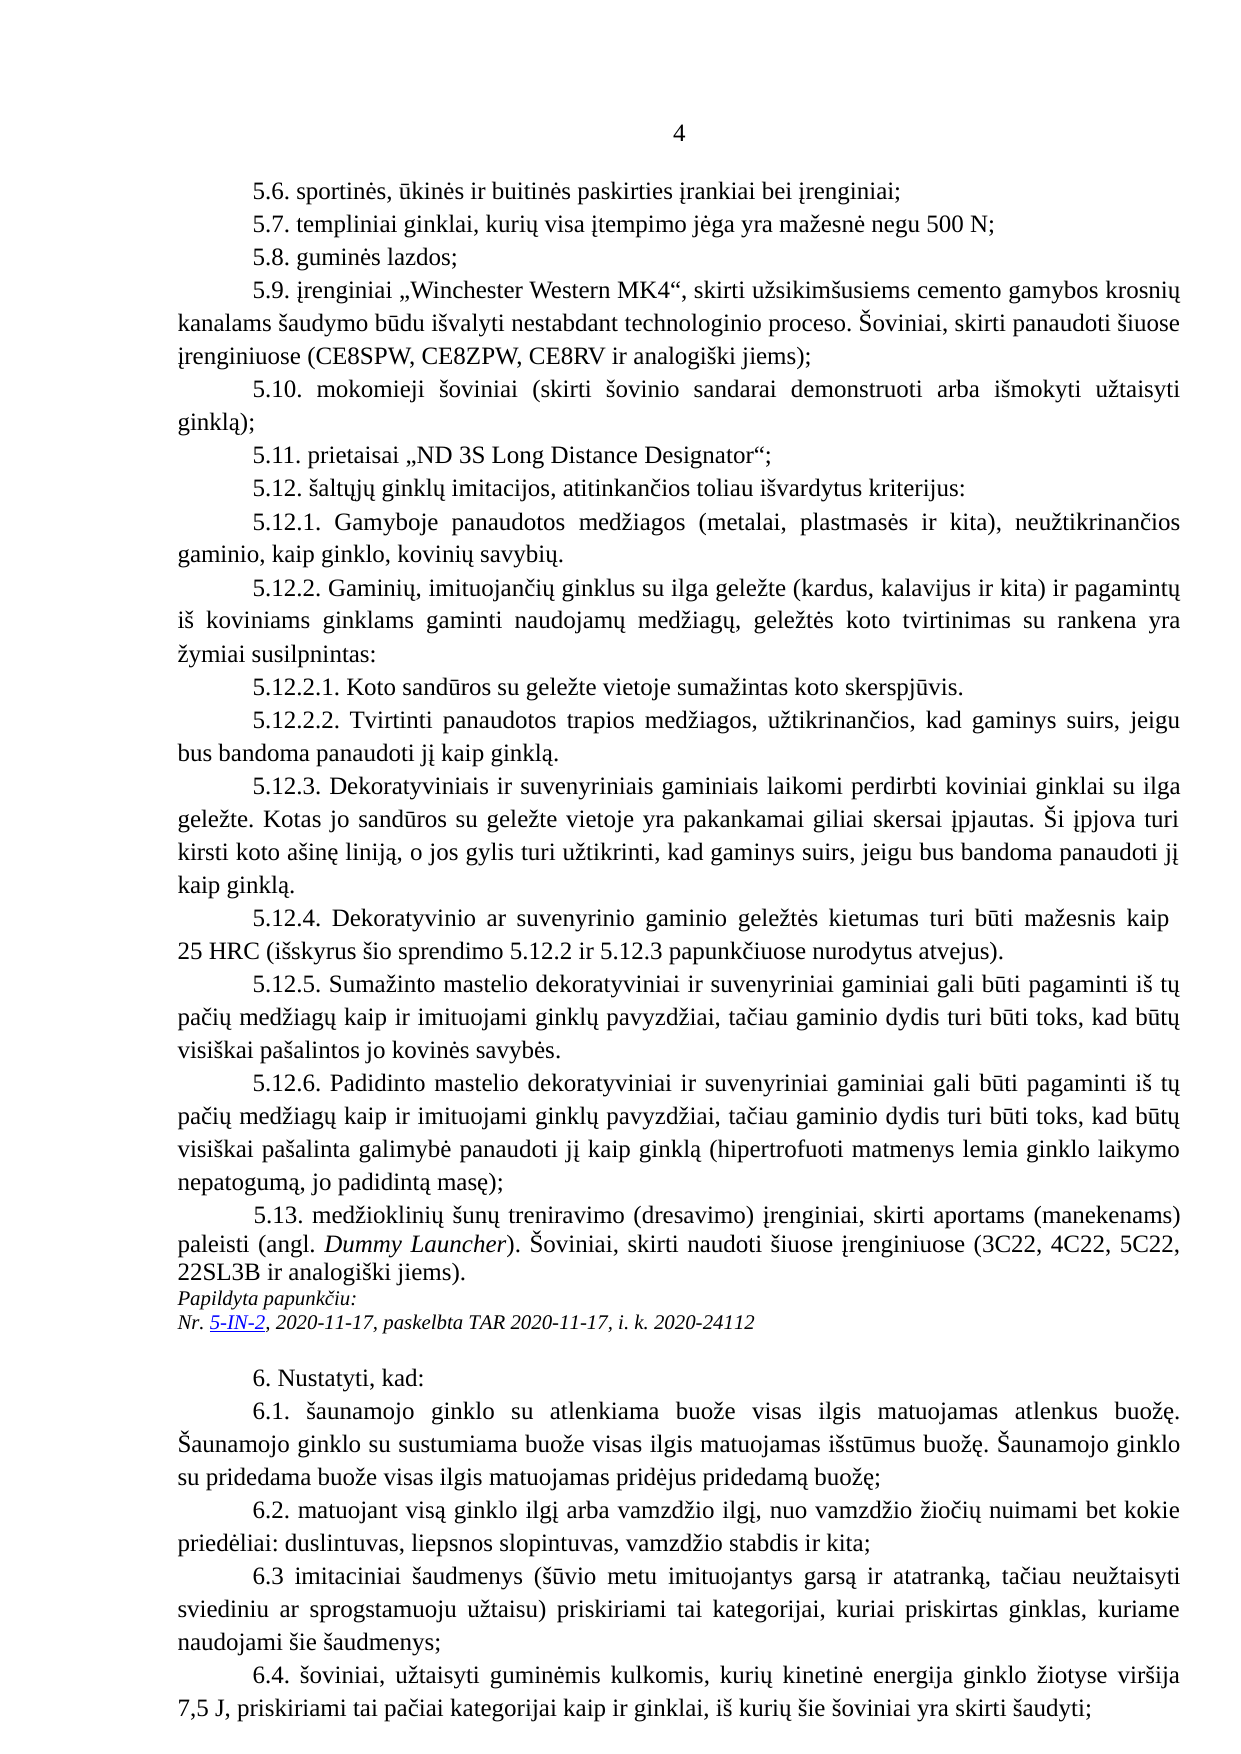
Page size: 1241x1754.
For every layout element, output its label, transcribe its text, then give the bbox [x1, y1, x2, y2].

text 6.1. šaunamojo ginklo su atlenkiama buože visas ilgis matuojamas atlenkus buožę. Šaunamojo ginklo su sustumiama buože visas ilgis matuojamas išstūmus buožę. Šaunamojo ginklo su pridedama buože visas ilgis matuojamas pridėjus pridedamą buožę; [177, 1396, 1181, 1491]
text 5.8. guminės lazdos; [177, 242, 1181, 271]
text 6.2. matuojant visą ginklo ilgį arba vamzdžio ilgį, nuo vamzdžio žiočių nuimami bet kokie priedėliai: duslintuvas, liepsnos slopintuvas, vamzdžio stabdis ir kita; [177, 1495, 1181, 1557]
text 5.6. sportinės, ūkinės ir buitinės paskirties įrankiai bei įrenginiai; [177, 176, 1181, 205]
text 5.13. medžioklinių šunų treniravimo (dresavimo) įrenginiai, skirti aportams (manekenams) paleisti (angl. Dummy Launcher). Šoviniai, skirti naudoti šiuose įrenginiuose (3C22, 4C22, 5C22, 22SL3B ir analogiški jiems). [177, 1200, 1181, 1286]
text 5.12.2. Gaminių, imituojančių ginklus su ilga geležte (kardus, kalavijus ir kita) ir pagamintų iš koviniams ginklams gaminti naudojamų medžiagų, geležtės koto tvirtinimas su rankena yra žymiai susilpnintas: [177, 573, 1181, 667]
text 5.10. mokomieji šoviniai (skirti šovinio sandarai demonstruoti arba išmokyti užtaisyti ginklą); [177, 374, 1181, 436]
text 5.9. įrenginiai „Winchester Western MK4“, skirti užsikimšusiems cemento gamybos krosnių kanalams šaudymo būdu išvalyti nestabdant technologinio proceso. Šoviniai, skirti panaudoti šiuose įrenginiuose (CE8SPW, CE8ZPW, CE8RV ir analogiški jiems); [177, 275, 1181, 370]
text 5.12.2.1. Koto sandūros su geležte vietoje sumažintas koto skerspjūvis. [177, 672, 1181, 700]
text 5.12. šaltųjų ginklų imitacijos, atitinkančios toliau išvardytus kriterijus: [177, 473, 1181, 502]
text 5.11. prietaisai „ND 3S Long Distance Designator“; [177, 441, 1181, 469]
text 5.12.6. Padidinto mastelio dekoratyviniai ir suvenyriniai gaminiai gali būti pagaminti iš tų pačių medžiagų kaip ir imituojami ginklų pavyzdžiai, tačiau gaminio dydis turi būti toks, kad būtų visiškai pašalinta galimybė panaudoti jį kaip ginklą (hipertrofuoti matmenys lemia ginklo laikymo nepatogumą, jo padidintą masę); [177, 1068, 1181, 1196]
text 6. Nustatyti, kad: [177, 1363, 1181, 1392]
text 5.12.4. Dekoratyvinio ar suvenyrinio gaminio geležtės kietumas turi būti mažesnis kaip 25 HRC (išskyrus šio sprendimo 5.12.2 ir 5.12.3 papunkčiuose nurodytus atvejus). [177, 903, 1181, 964]
text Papildyta papunkčiu: [177, 1286, 1181, 1310]
text 5.12.1. Gamyboje panaudotos medžiagos (metalai, plastmasės ir kita), neužtikrinančios gaminio, kaip ginklo, kovinių savybių. [177, 507, 1181, 568]
text 5.12.3. Dekoratyviniais ir suvenyriniais gaminiais laikomi perdirbti koviniai ginklai su ilga geležte. Kotas jo sandūros su geležte vietoje yra pakankamai giliai skersai įpjautas. Ši įpjova turi kirsti koto ašinę liniją, o jos gylis turi užtikrinti, kad gaminys suirs, jeigu bus bandoma panaudoti jį kaip ginklą. [177, 771, 1181, 898]
text 6.4. šoviniai, užtaisyti guminėmis kulkomis, kurių kinetinė energija ginklo žiotyse viršija 7,5 J, priskiriami tai pačiai kategorijai kaip ir ginklai, iš kurių šie šoviniai yra skirti šaudyti; [177, 1660, 1181, 1722]
text 5.12.2.2. Tvirtinti panaudotos trapios medžiagos, užtikrinančios, kad gaminys suirs, jeigu bus bandoma panaudoti jį kaip ginklą. [177, 705, 1181, 766]
text 5.7. templiniai ginklai, kurių visa įtempimo jėga yra mažesnė negu 500 N; [177, 209, 1181, 238]
text Nr. 5-IN-2, 2020-11-17, paskelbta TAR 2020-11-17, i. k. 2020-24112 [177, 1310, 1181, 1334]
text 6.3 imitaciniai šaudmenys (šūvio metu imituojantys garsą ir atatranką, tačiau neužtaisyti sviediniu ar sprogstamuoju užtaisu) priskiriami tai kategorijai, kuriai priskirtas ginklas, kuriame naudojami šie šaudmenys; [177, 1561, 1181, 1656]
text 5.12.5. Sumažinto mastelio dekoratyviniai ir suvenyriniai gaminiai gali būti pagaminti iš tų pačių medžiagų kaip ir imituojami ginklų pavyzdžiai, tačiau gaminio dydis turi būti toks, kad būtų visiškai pašalintos jo kovinės savybės. [177, 969, 1181, 1064]
